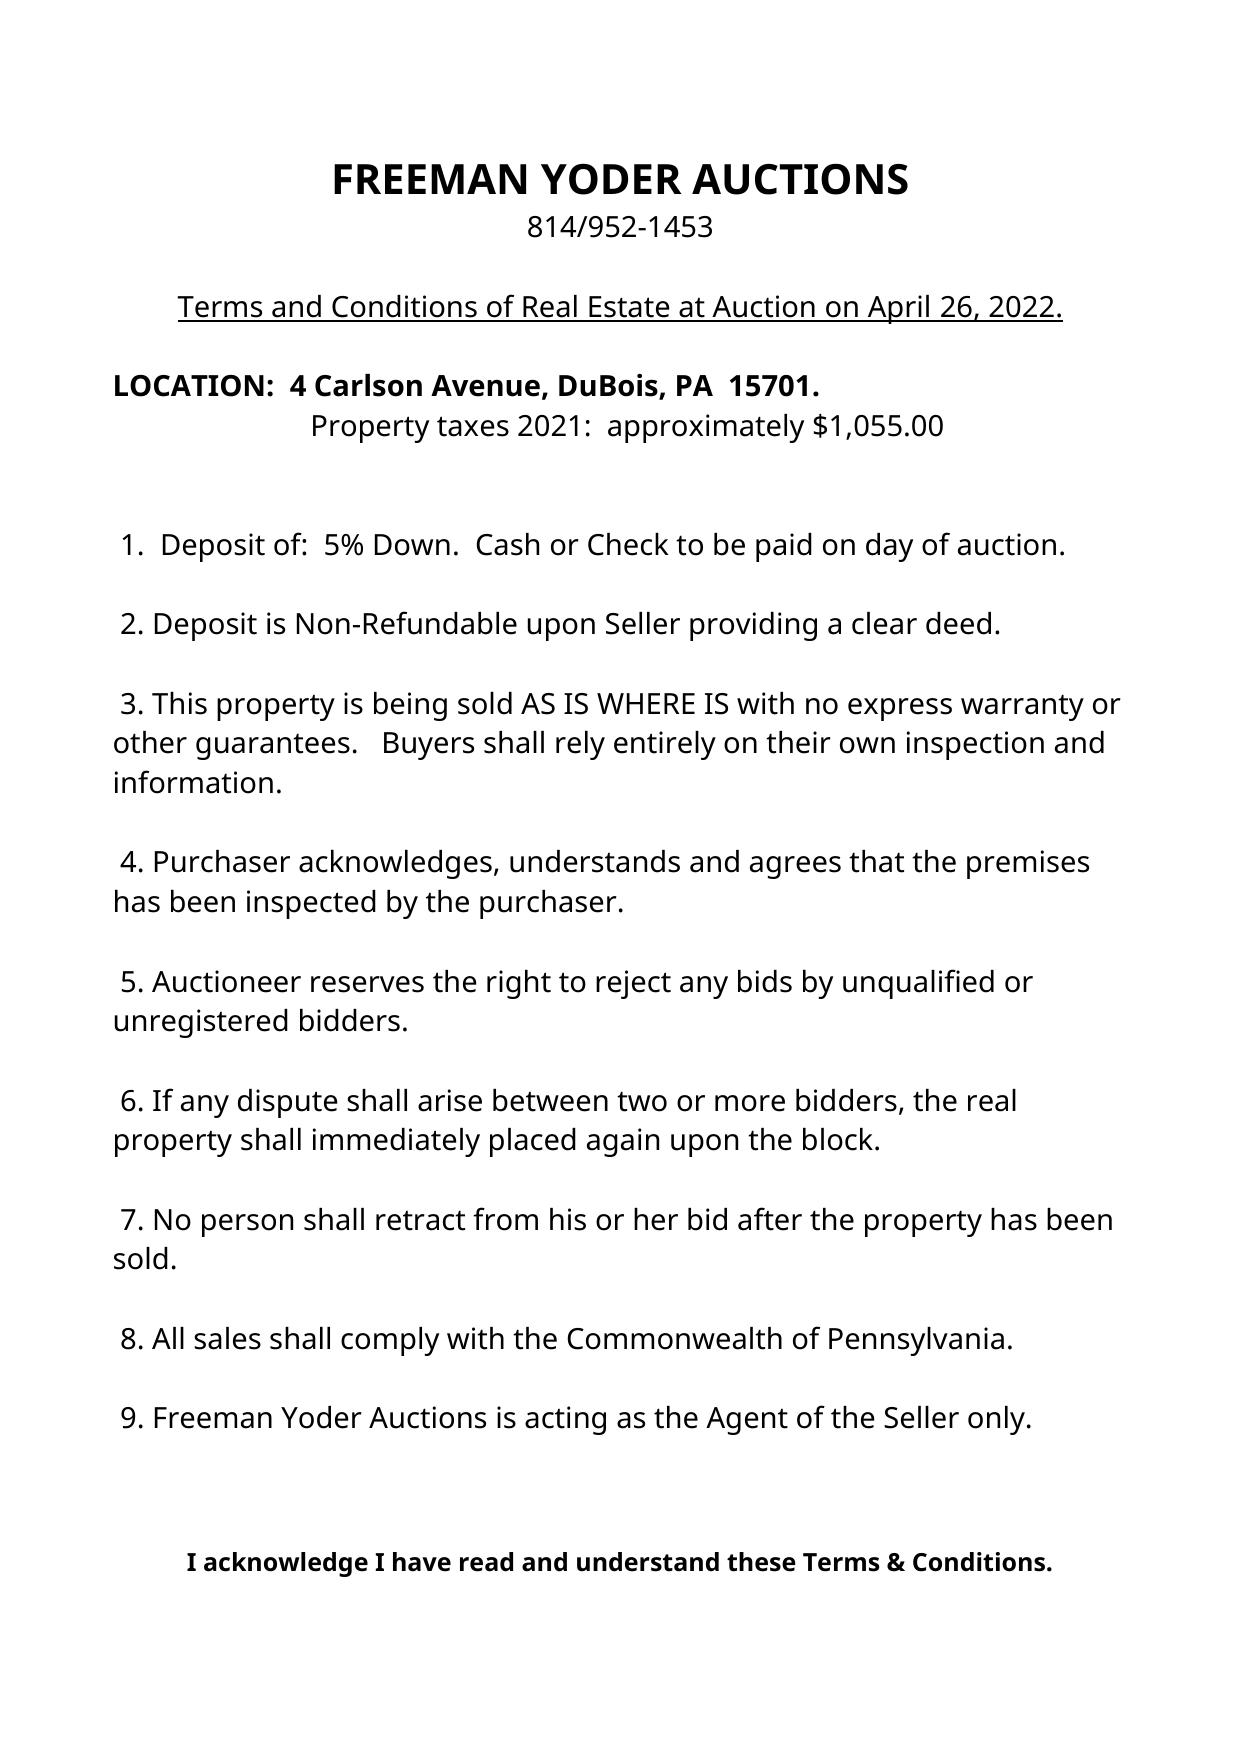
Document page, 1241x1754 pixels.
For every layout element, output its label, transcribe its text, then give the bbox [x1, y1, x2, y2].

text 814/952-1453 [112, 207, 1128, 246]
text 1. Deposit of: 5% Down. Cash or Check to be paid on day of auction. [112, 524, 1128, 564]
text 9. Freeman Yoder Auctions is acting as the Agent of the Seller only. [112, 1397, 1128, 1437]
text Property taxes 2021: approximately $1,055.00 [112, 405, 1128, 445]
text 2. Deposit is Non-Refundable upon Seller providing a clear deed. [112, 604, 1128, 643]
text FREEMAN YODER AUCTIONS [112, 150, 1128, 207]
text 4. Purchaser acknowledges, understands and agrees that the premises has been inspected by the purchaser. [112, 842, 1128, 921]
text LOCATION: 4 Carlson Avenue, DuBois, PA 15701. [112, 366, 1128, 405]
text Terms and Conditions of Real Estate at Auction on April 26, 2022. [112, 286, 1128, 326]
text 6. If any dispute shall arise between two or more bidders, the real property shall immediately placed again upon the block. [112, 1080, 1128, 1159]
text I acknowledge I have read and understand these Terms & Conditions. [112, 1545, 1128, 1579]
text 5. Auctioneer reserves the right to reject any bids by unqualified or unregistered bidders. [112, 961, 1128, 1040]
text 3. This property is being sold AS IS WHERE IS with no express warranty or other guarantees. Buyers shall rely entirely on their own inspection and information. [112, 683, 1128, 802]
text 8. All sales shall comply with the Commonwealth of Pennsylvania. [112, 1318, 1128, 1358]
text 7. No person shall retract from his or her bid after the property has been sold. [112, 1199, 1128, 1278]
